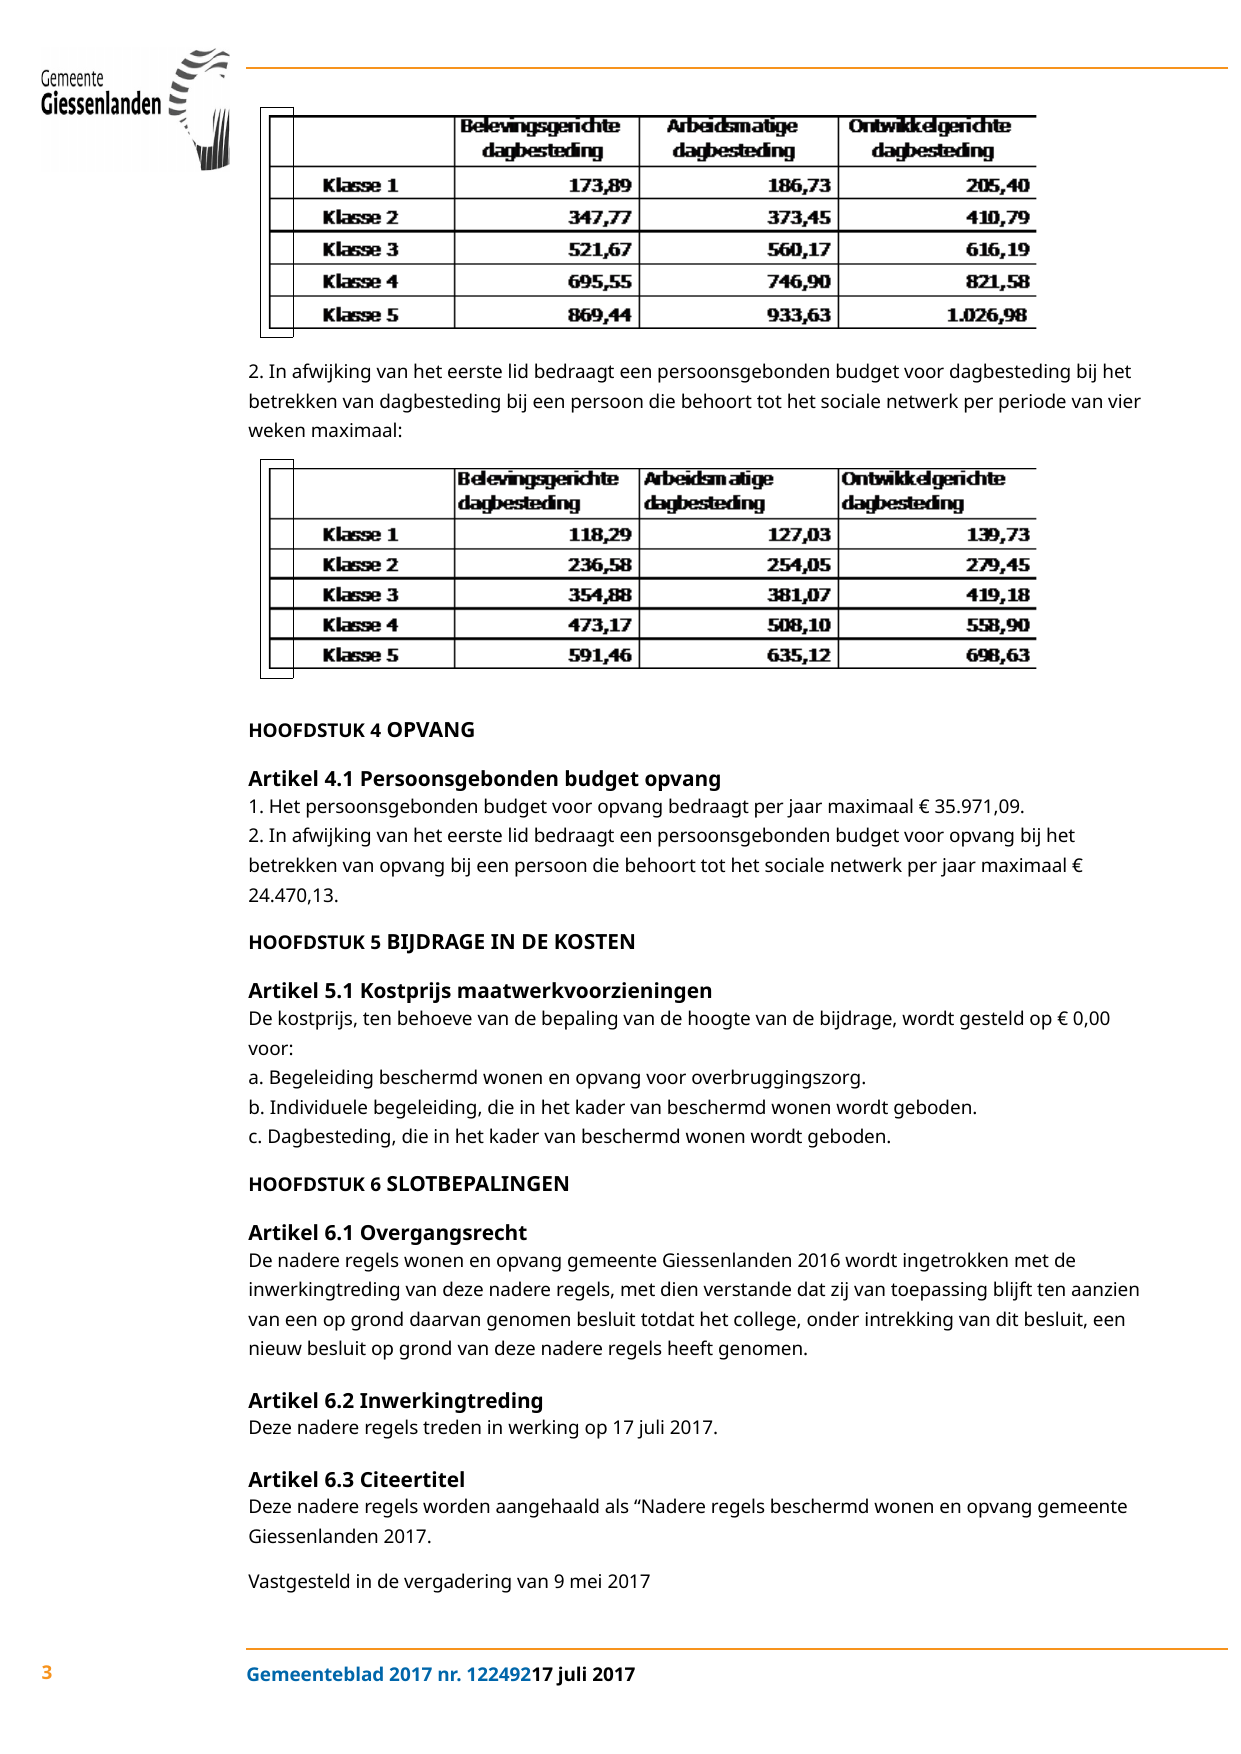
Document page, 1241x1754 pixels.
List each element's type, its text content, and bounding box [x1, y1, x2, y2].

text Deze nadere regels treden in werking op 17 juli 2017. [248, 1414, 1152, 1440]
text HOOFDSTUK 4 OPVANG [248, 715, 1152, 744]
text De kostprijs, ten behoeve van de bepaling van de hoogte van de bijdrage, wordt gesteld op € 0,00 voor: [248, 1005, 1152, 1060]
text Artikel 6.2 Inwerkingtreding [248, 1386, 1152, 1414]
picture [268, 115, 1037, 329]
text Vastgesteld in de vergadering van 9 mei 2017 [248, 1568, 1152, 1594]
text Artikel 6.1 Overgangsrecht [248, 1218, 1152, 1247]
text HOOFDSTUK 5 BIJDRAGE IN DE KOSTEN [248, 927, 1152, 956]
text Artikel 6.3 Citeertitel [248, 1465, 1152, 1493]
text a. Begeleiding beschermd wonen en opvang voor overbruggingszorg. [248, 1064, 1152, 1090]
text Artikel 5.1 Kostprijs maatwerkvoorzieningen [248, 977, 1152, 1005]
text Artikel 4.1 Persoonsgebonden budget opvang [248, 764, 1152, 793]
picture [268, 468, 1037, 669]
text Deze nadere regels worden aangehaald als “Nadere regels beschermd wonen en opvang gemeente Giessenlanden 2017. [248, 1493, 1152, 1548]
text 1. Het persoonsgebonden budget voor opvang bedraagt per jaar maximaal € 35.971,09. [248, 793, 1152, 819]
text 2. In afwijking van het eerste lid bedraagt een persoonsgebonden budget voor dagbesteding bij het betrekken van dagbesteding bij een persoon die behoort tot het sociale netwerk per periode van vier weken maximaal: [248, 358, 1152, 443]
text c. Dagbesteding, die in het kader van beschermd wonen wordt geboden. [248, 1123, 1152, 1149]
text De nadere regels wonen en opvang gemeente Giessenlanden 2016 wordt ingetrokken met de inwerkingtreding van deze nadere regels, met dien verstande dat zij van toepassing blijft ten aanzien van een op grond daarvan genomen besluit totdat het college, onder intrekking van dit besluit, een nieuw besluit op grond van deze nadere regels heeft genomen. [248, 1247, 1152, 1361]
picture [41, 47, 231, 172]
text b. Individuele begeleiding, die in het kader van beschermd wonen wordt geboden. [248, 1094, 1152, 1119]
text 2. In afwijking van het eerste lid bedraagt een persoonsgebonden budget voor opvang bij het betrekken van opvang bij een persoon die behoort tot het sociale netwerk per jaar maximaal € 24.470,13. [248, 823, 1152, 907]
text HOOFDSTUK 6 SLOTBEPALINGEN [248, 1169, 1152, 1197]
